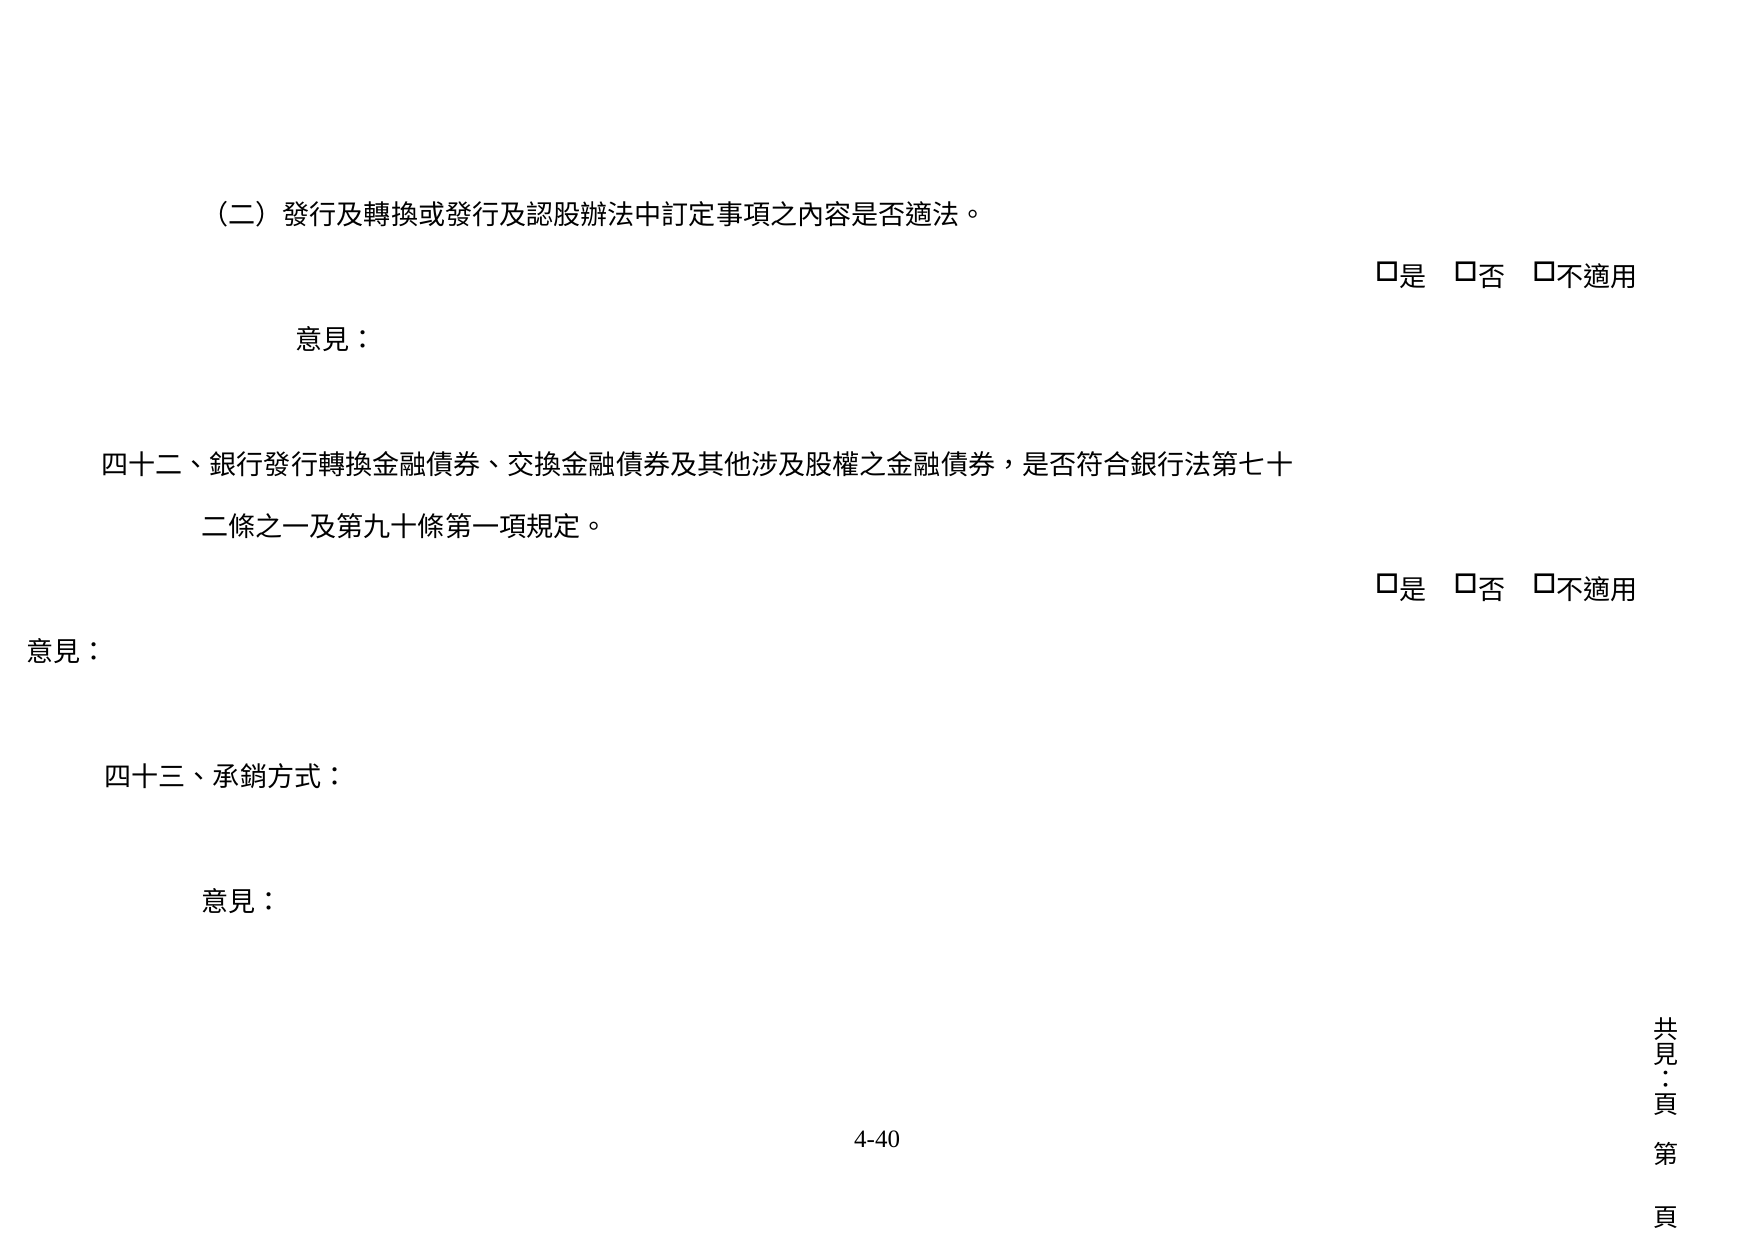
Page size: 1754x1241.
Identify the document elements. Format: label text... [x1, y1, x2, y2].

text 四十二、銀行發行轉換金融債券、交換金融債券及其他涉及股權之金融債券，是否符合銀行法第七十二條之一及第九十條第一項規定。 [101, 421, 1295, 546]
text 四十三、承銷方式： [64, 733, 1295, 796]
text 是 否 不適用 [89, 546, 1638, 608]
text 意見： [26, 608, 1638, 671]
text 意見： [182, 858, 1638, 921]
text 是 否 不適用 [89, 233, 1638, 296]
text 共見：頁 第 頁 [1648, 1016, 1684, 1240]
text （二）發行及轉換或發行及認股辦法中訂定事項之內容是否適法。 [201, 171, 1295, 233]
text 意見： [171, 296, 1295, 358]
